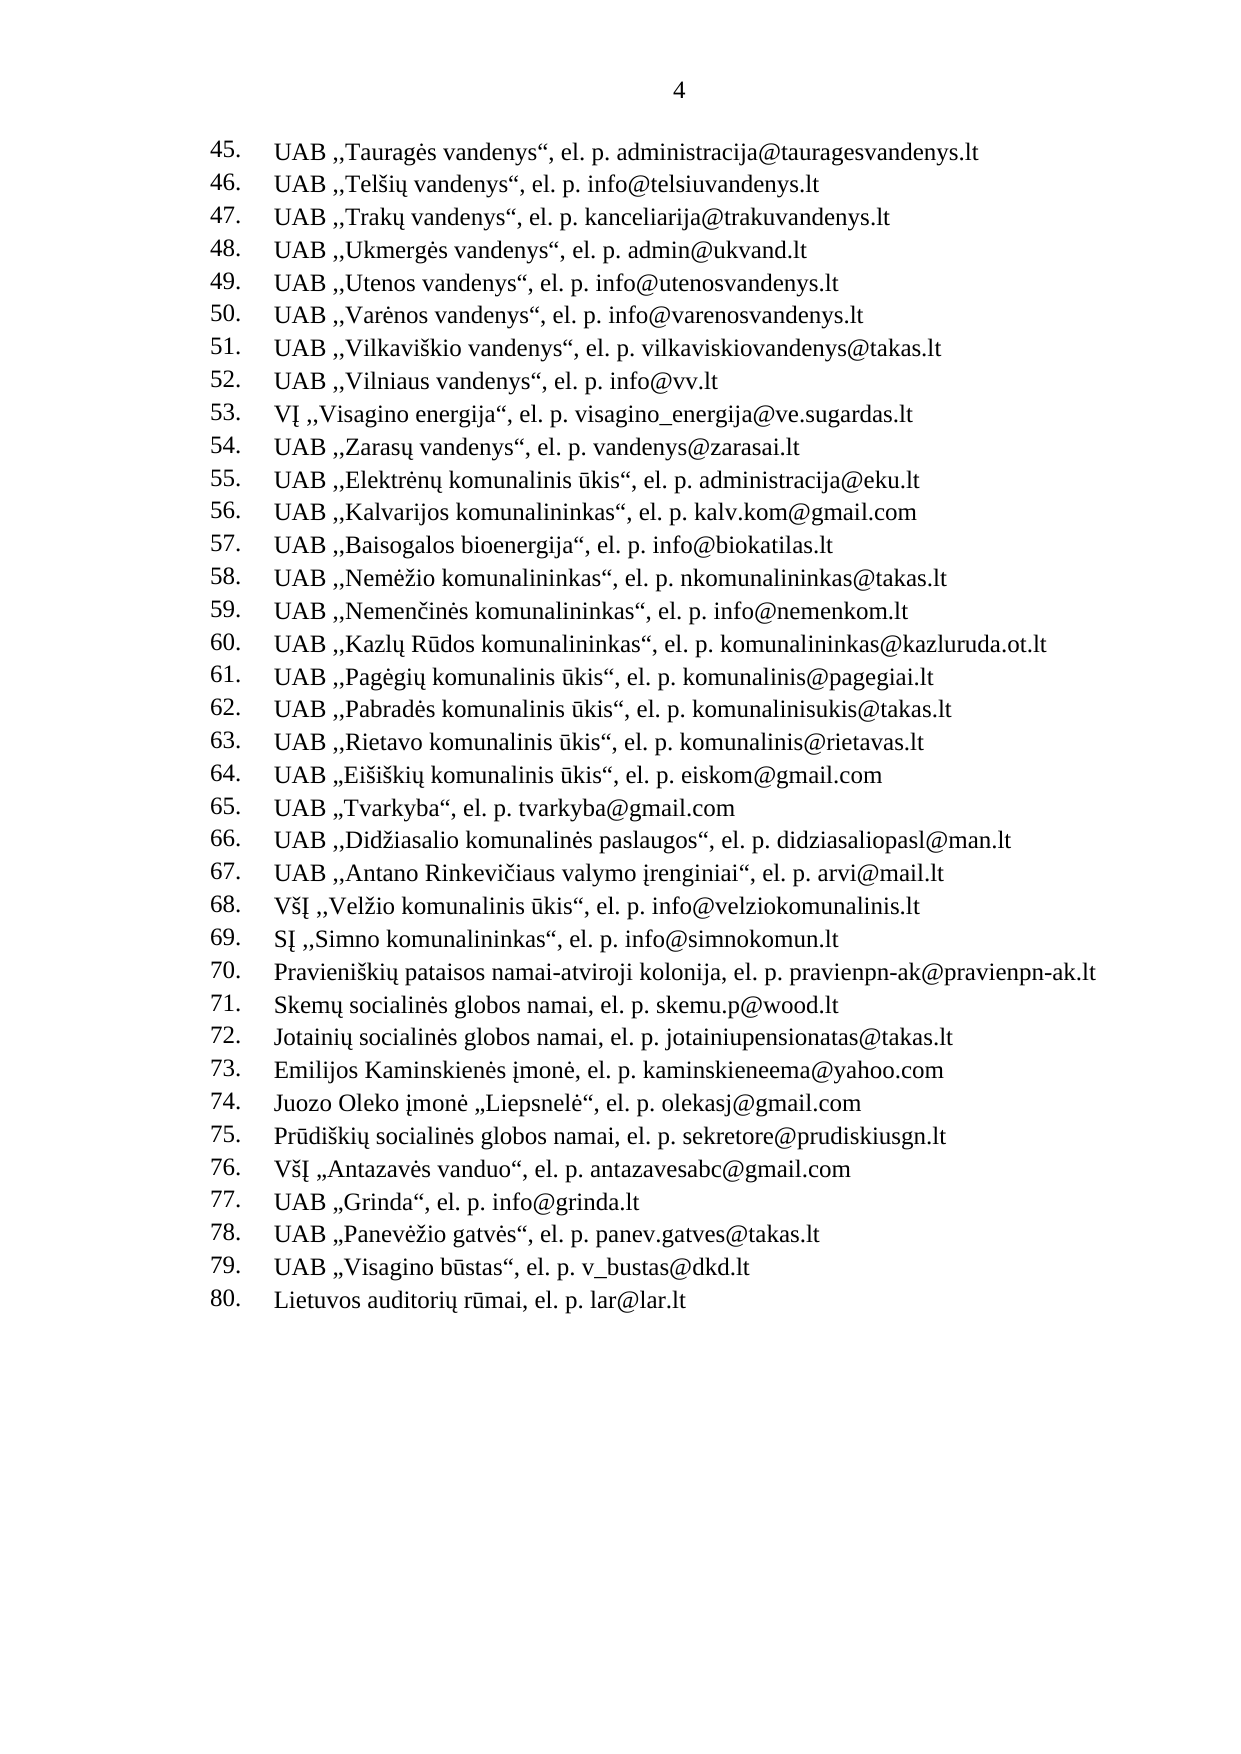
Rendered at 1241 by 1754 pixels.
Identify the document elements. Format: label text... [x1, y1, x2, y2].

table_cell [1163, 297, 1177, 329]
table_cell [1178, 264, 1192, 297]
table_cell [1089, 198, 1103, 231]
table_cell [1163, 428, 1177, 461]
table_cell [1163, 592, 1177, 625]
table_cell UAB ,,Elektrėnų komunalinis ūkis“, el. p. administracija@eku.lt [262, 461, 1059, 493]
table_cell [1089, 428, 1103, 461]
table_cell [1089, 165, 1103, 198]
table_cell 63. [189, 723, 262, 756]
table_cell 70. [189, 953, 262, 986]
table_cell [1118, 198, 1148, 231]
table_cell [1148, 133, 1163, 165]
table_cell [1163, 920, 1177, 953]
table_cell [1178, 1215, 1192, 1248]
table_cell [1163, 625, 1177, 657]
table_cell [1178, 1248, 1192, 1281]
table_cell [1074, 198, 1089, 231]
table_cell [1163, 986, 1177, 1018]
table_cell [1001, 165, 1059, 198]
table_cell [1089, 559, 1103, 592]
table_cell [1059, 592, 1074, 625]
table_cell [1163, 887, 1177, 920]
table_cell [1163, 526, 1177, 559]
table_cell UAB „Tvarkyba“, el. p. tvarkyba@gmail.com [262, 789, 1001, 822]
table_cell 50. [189, 297, 262, 329]
table_cell [1178, 494, 1192, 526]
table_cell [1059, 789, 1074, 822]
table_cell [1118, 887, 1148, 920]
table_cell 80. [189, 1281, 262, 1314]
table_cell 45. [189, 133, 262, 165]
table_cell [1163, 231, 1177, 264]
table_cell [1089, 297, 1103, 329]
table_cell [1001, 362, 1059, 395]
table_cell [1148, 297, 1163, 329]
table_cell Juozo Oleko įmonė „Liepsnelė“, el. p. olekasj@gmail.com [262, 1084, 1177, 1117]
table_cell 52. [189, 362, 262, 395]
table_cell [1074, 592, 1089, 625]
table_cell [1104, 494, 1118, 526]
table_cell [1104, 329, 1118, 362]
table_cell [1074, 428, 1089, 461]
table_cell [1074, 920, 1089, 953]
table_cell [1148, 887, 1163, 920]
table_cell UAB ,,Baisogalos bioenergija“, el. p. info@biokatilas.lt [262, 526, 1001, 559]
table_cell [1059, 198, 1074, 231]
table_cell [1074, 494, 1089, 526]
table_cell [1001, 920, 1059, 953]
table_cell [1104, 592, 1118, 625]
table_cell [1074, 559, 1089, 592]
table_cell [1089, 526, 1103, 559]
table_cell VĮ ,,Visagino energija“, el. p. visagino_energija@ve.sugardas.lt [262, 395, 1001, 428]
table_cell [1001, 395, 1059, 428]
table_cell [1104, 198, 1118, 231]
table_cell [1089, 461, 1103, 493]
table_cell [1089, 395, 1103, 428]
table_cell 54. [189, 428, 262, 461]
table_cell [1074, 165, 1089, 198]
table_cell 65. [189, 789, 262, 822]
table_cell 51. [189, 329, 262, 362]
table_cell [1074, 362, 1089, 395]
table_cell [1104, 854, 1118, 887]
table_cell SĮ ,,Simno komunalininkas“, el. p. info@simnokomun.lt [262, 920, 1001, 953]
table_cell [1089, 494, 1103, 526]
table_cell [1148, 461, 1163, 493]
table_cell [1148, 329, 1163, 362]
table_cell [1148, 592, 1163, 625]
table_cell 56. [189, 494, 262, 526]
table_cell [1074, 264, 1089, 297]
table_cell [1148, 690, 1163, 723]
table_cell [1001, 789, 1059, 822]
table_cell [1178, 198, 1192, 231]
table_cell [1148, 789, 1163, 822]
table_cell [1074, 461, 1089, 493]
table_cell Lietuvos auditorių rūmai, el. p. lar@lar.lt [262, 1281, 1177, 1314]
table_cell [1059, 526, 1074, 559]
table_cell [1178, 887, 1192, 920]
table_cell 66. [189, 822, 262, 854]
table_cell [1178, 1281, 1192, 1314]
table_cell UAB ,,Telšių vandenys“, el. p. info@telsiuvandenys.lt [262, 165, 1001, 198]
table_cell [1178, 559, 1192, 592]
table_cell [1148, 559, 1163, 592]
table_cell 64. [189, 756, 262, 789]
table_cell [1163, 559, 1177, 592]
table_cell 61. [189, 658, 262, 690]
table_cell [1104, 297, 1118, 329]
table_cell VšĮ ,,Velžio komunalinis ūkis“, el. p. info@velziokomunalinis.lt [262, 887, 1103, 920]
table_cell UAB ,,Nemėžio komunalininkas“, el. p. nkomunalininkas@takas.lt [262, 559, 1074, 592]
table_cell [1104, 231, 1118, 264]
table_cell [1148, 723, 1163, 756]
table_cell UAB ,,Utenos vandenys“, el. p. info@utenosvandenys.lt [262, 264, 1001, 297]
table_cell 78. [189, 1215, 262, 1248]
table_cell [1178, 231, 1192, 264]
table_cell 76. [189, 1150, 262, 1182]
table_cell 77. [189, 1183, 262, 1215]
table_cell [1089, 264, 1103, 297]
table_cell [1118, 329, 1148, 362]
table_cell [1163, 329, 1177, 362]
table_cell [1148, 756, 1163, 789]
table_cell [1118, 494, 1148, 526]
table_cell [1178, 362, 1192, 395]
table_cell UAB ,,Varėnos vandenys“, el. p. info@varenosvandenys.lt [262, 297, 1001, 329]
table_cell [1118, 461, 1148, 493]
table_cell UAB ,,Zarasų vandenys“, el. p. vandenys@zarasai.lt [262, 428, 1001, 461]
table_cell [1074, 789, 1089, 822]
table_cell [1104, 887, 1118, 920]
table_cell [1148, 264, 1163, 297]
table_cell [1148, 920, 1163, 953]
table_cell [1178, 986, 1192, 1018]
table_cell [1118, 264, 1148, 297]
table_cell [1163, 690, 1177, 723]
table_cell UAB „Eišiškių komunalinis ūkis“, el. p. eiskom@gmail.com [262, 756, 1001, 789]
table_cell [1163, 494, 1177, 526]
table_cell [1118, 165, 1148, 198]
table_cell 62. [189, 690, 262, 723]
table_cell [1178, 1117, 1192, 1150]
table_cell Prūdiškių socialinės globos namai, el. p. sekretore@prudiskiusgn.lt [262, 1117, 1177, 1150]
table_cell UAB ,,Tauragės vandenys“, el. p. administracija@tauragesvandenys.lt [262, 133, 1103, 165]
table_cell [1074, 756, 1089, 789]
table_cell UAB ,,Antano Rinkevičiaus valymo įrenginiai“, el. p. arvi@mail.lt [262, 854, 1103, 887]
table_cell [1118, 822, 1148, 854]
table_cell [1163, 264, 1177, 297]
table_cell [1163, 165, 1177, 198]
table_cell 75. [189, 1117, 262, 1150]
table_cell [1059, 920, 1074, 953]
table_cell [1178, 133, 1192, 165]
table_cell UAB ,,Kazlų Rūdos komunalininkas“, el. p. komunalininkas@kazluruda.ot.lt [262, 625, 1148, 657]
table_cell [1001, 264, 1059, 297]
table_cell 57. [189, 526, 262, 559]
table_cell [1059, 165, 1074, 198]
table_cell [1178, 165, 1192, 198]
table_cell UAB ,,Nemenčinės komunalininkas“, el. p. info@nemenkom.lt [262, 592, 1001, 625]
table_cell [1148, 362, 1163, 395]
table_cell Jotainių socialinės globos namai, el. p. jotainiupensionatas@takas.lt [262, 1019, 1163, 1051]
table_cell [1074, 395, 1089, 428]
table_cell [1059, 231, 1074, 264]
table_cell [1001, 231, 1059, 264]
table_cell [1148, 854, 1163, 887]
table_cell [1089, 920, 1103, 953]
table_cell [1089, 362, 1103, 395]
table_cell [1178, 461, 1192, 493]
table_cell [1001, 198, 1059, 231]
table_cell [1148, 198, 1163, 231]
table_cell [1104, 920, 1118, 953]
table_cell [1104, 395, 1118, 428]
table_cell [1178, 756, 1192, 789]
table_cell [1059, 756, 1074, 789]
table_cell [1104, 264, 1118, 297]
table_cell [1118, 723, 1148, 756]
table_cell [1178, 690, 1192, 723]
table_cell UAB „Grinda“, el. p. info@grinda.lt [262, 1183, 1177, 1215]
table_cell [1163, 1019, 1177, 1051]
table_cell [1118, 789, 1148, 822]
table_cell 67. [189, 854, 262, 887]
table_cell 68. [189, 887, 262, 920]
table_cell [1163, 756, 1177, 789]
table_cell 73. [189, 1051, 262, 1084]
table_cell [1118, 690, 1148, 723]
table_cell [1104, 559, 1118, 592]
table_cell [1163, 789, 1177, 822]
table_cell 72. [189, 1019, 262, 1051]
table_cell [1104, 986, 1118, 1018]
table_cell [1178, 625, 1192, 657]
table_cell [1104, 690, 1118, 723]
table_cell [1089, 986, 1103, 1018]
table_cell [1059, 362, 1074, 395]
table_cell [1148, 165, 1163, 198]
table_cell [1104, 789, 1118, 822]
table_cell [1059, 264, 1074, 297]
table_cell [1104, 362, 1118, 395]
table_cell [1118, 592, 1148, 625]
table_cell [1089, 789, 1103, 822]
table_cell [1074, 297, 1089, 329]
table_cell [1104, 526, 1118, 559]
table_cell 47. [189, 198, 262, 231]
table_cell [1001, 428, 1059, 461]
table_cell [1118, 986, 1148, 1018]
table_cell [1118, 854, 1148, 887]
table_cell UAB ,,Didžiasalio komunalinės paslaugos“, el. p. didziasaliopasl@man.lt [262, 822, 1118, 854]
table_cell [1178, 658, 1192, 690]
table_cell [1118, 526, 1148, 559]
table_cell [1118, 362, 1148, 395]
table_cell [1163, 461, 1177, 493]
table_cell [1104, 133, 1118, 165]
table_cell [1148, 658, 1163, 690]
table_cell Pravieniškių pataisos namai-atviroji kolonija, el. p. pravienpn-ak@pravienpn-ak.lt [262, 953, 1192, 986]
table_cell [1148, 986, 1163, 1018]
table_cell UAB ,,Rietavo komunalinis ūkis“, el. p. komunalinis@rietavas.lt [262, 723, 1103, 756]
table_cell [1178, 526, 1192, 559]
table_cell [1059, 986, 1074, 1018]
table_cell [1074, 526, 1089, 559]
table_cell [1148, 231, 1163, 264]
table_cell [1178, 297, 1192, 329]
table_cell [1118, 428, 1148, 461]
table_cell [1163, 723, 1177, 756]
table_cell [1178, 1084, 1192, 1117]
table_cell [1178, 1019, 1192, 1051]
table_cell [1163, 854, 1177, 887]
table_cell [1118, 231, 1148, 264]
table_cell [1118, 559, 1148, 592]
table_cell [1104, 428, 1118, 461]
table_cell [1118, 920, 1148, 953]
table_cell [1118, 297, 1148, 329]
table_cell [1178, 1183, 1192, 1215]
table_cell [1118, 658, 1148, 690]
table_cell UAB ,,Trakų vandenys“, el. p. kanceliarija@trakuvandenys.lt [262, 198, 1001, 231]
table_cell [1163, 822, 1177, 854]
table_cell 48. [189, 231, 262, 264]
table_cell [1104, 461, 1118, 493]
table_cell [1163, 395, 1177, 428]
table_cell [1178, 854, 1192, 887]
table_cell [1163, 198, 1177, 231]
table_cell UAB ,,Pagėgių komunalinis ūkis“, el. p. komunalinis@pagegiai.lt [262, 658, 1118, 690]
table_cell [1178, 822, 1192, 854]
table_cell 79. [189, 1248, 262, 1281]
table_cell 74. [189, 1084, 262, 1117]
table_cell [1089, 231, 1103, 264]
table_cell [1074, 986, 1089, 1018]
table_cell 71. [189, 986, 262, 1018]
table_cell [1001, 526, 1059, 559]
table_cell [1178, 1051, 1192, 1084]
table_cell [1059, 395, 1074, 428]
table_cell [1118, 756, 1148, 789]
table_cell [1001, 297, 1059, 329]
table_cell [1001, 592, 1059, 625]
table_cell [1178, 1150, 1192, 1182]
table_cell 69. [189, 920, 262, 953]
table_cell [1178, 723, 1192, 756]
table_cell [1089, 592, 1103, 625]
table_cell [1163, 362, 1177, 395]
table_cell [1118, 395, 1148, 428]
table_cell [1148, 526, 1163, 559]
table_cell [1148, 428, 1163, 461]
table_cell [1148, 822, 1163, 854]
table_cell UAB ,,Ukmergės vandenys“, el. p. admin@ukvand.lt [262, 231, 1001, 264]
table_cell 59. [189, 592, 262, 625]
table_cell [1104, 165, 1118, 198]
table_cell [1104, 723, 1118, 756]
table_cell [1059, 297, 1074, 329]
table_cell UAB ,,Vilkaviškio vandenys“, el. p. vilkaviskiovandenys@takas.lt [262, 329, 1089, 362]
table_cell [1178, 428, 1192, 461]
table_cell [1178, 329, 1192, 362]
table_cell 49. [189, 264, 262, 297]
table_cell 55. [189, 461, 262, 493]
table_cell UAB „Visagino būstas“, el. p. v_bustas@dkd.lt [262, 1248, 1177, 1281]
table_cell [1074, 231, 1089, 264]
table_cell [1178, 920, 1192, 953]
table_cell [1148, 625, 1163, 657]
table_cell [1118, 133, 1148, 165]
table_cell [1104, 756, 1118, 789]
table_cell [1178, 789, 1192, 822]
table_cell [1163, 133, 1177, 165]
table_cell UAB „Panevėžio gatvės“, el. p. panev.gatves@takas.lt [262, 1215, 1177, 1248]
table_cell [1059, 461, 1074, 493]
table_cell 58. [189, 559, 262, 592]
table_cell UAB ,,Vilniaus vandenys“, el. p. info@vv.lt [262, 362, 1001, 395]
table_cell 53. [189, 395, 262, 428]
table_cell [1148, 494, 1163, 526]
table_cell [1178, 395, 1192, 428]
table_cell UAB ,,Pabradės komunalinis ūkis“, el. p. komunalinisukis@takas.lt [262, 690, 1103, 723]
table_cell [1089, 756, 1103, 789]
table_cell [1059, 428, 1074, 461]
table_cell [1001, 986, 1059, 1018]
table_cell 46. [189, 165, 262, 198]
table_cell [1178, 592, 1192, 625]
table_cell Emilijos Kaminskienės įmonė, el. p. kaminskieneema@yahoo.com [262, 1051, 1177, 1084]
table_cell Skemų socialinės globos namai, el. p. skemu.p@wood.lt [262, 986, 1001, 1018]
table_cell [1059, 494, 1074, 526]
table_cell [1148, 395, 1163, 428]
table_cell 60. [189, 625, 262, 657]
table_cell [1163, 658, 1177, 690]
table_cell [1001, 756, 1059, 789]
table_cell UAB ,,Kalvarijos komunalininkas“, el. p. kalv.kom@gmail.com [262, 494, 1059, 526]
table_cell [1089, 329, 1103, 362]
table_cell VšĮ „Antazavės vanduo“, el. p. antazavesabc@gmail.com [262, 1150, 1177, 1182]
